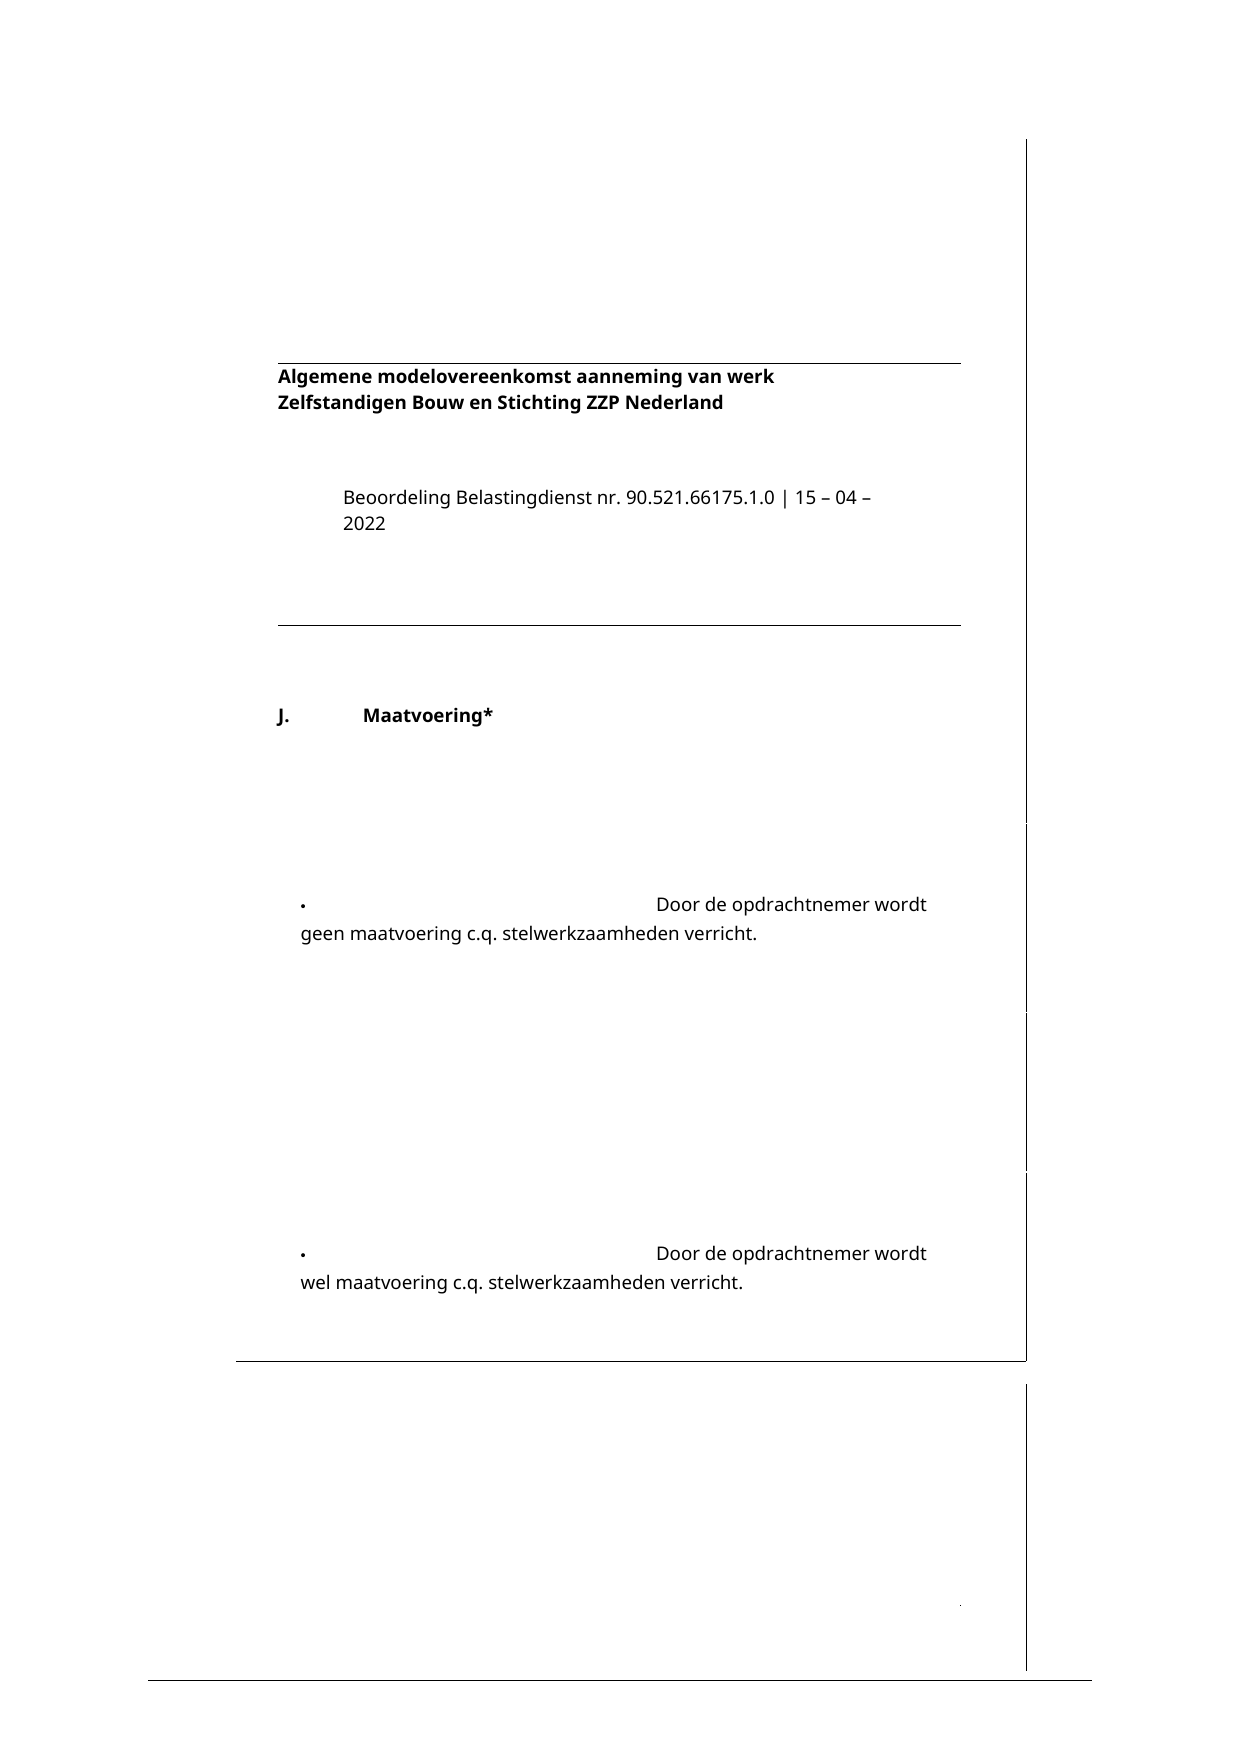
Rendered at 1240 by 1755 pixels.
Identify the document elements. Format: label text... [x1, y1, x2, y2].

subtitle [214, 635, 1025, 690]
list Door de opdrachtnemer wordt geen maatvoering c.q. stelwerkzaamheden verricht. [236, 824, 1025, 1011]
subtitle J. Maatvoering* [214, 691, 1025, 728]
list Door de opdrachtnemer wordt wel maatvoering c.q. stelwerkzaamheden verricht. [236, 1173, 1025, 1360]
